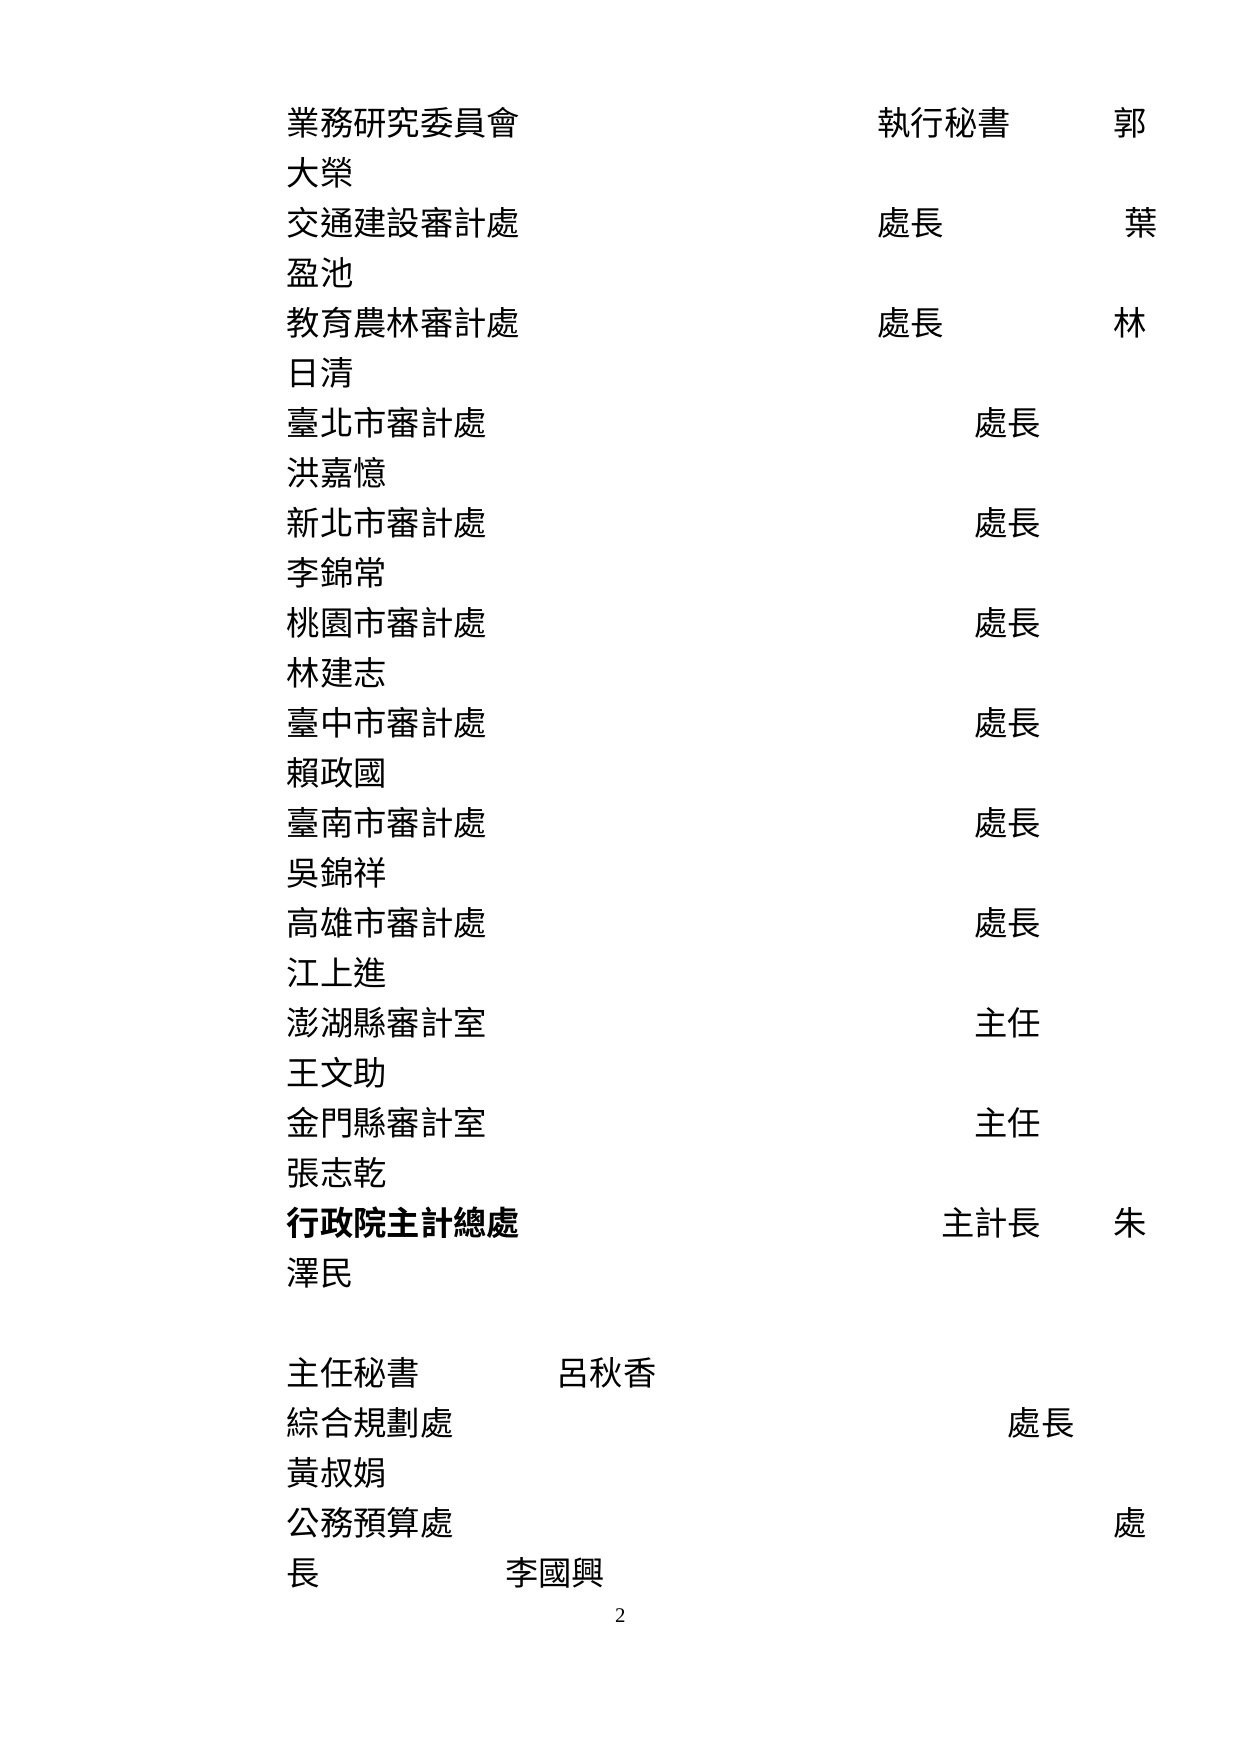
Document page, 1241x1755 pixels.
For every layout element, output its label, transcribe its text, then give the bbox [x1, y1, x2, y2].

text 臺北市審計處 處長 洪嘉憶 [120, 396, 1158, 496]
text 金門縣審計室 主任 張志乾 [120, 1096, 1158, 1196]
text 業務研究委員會 執行秘書 郭大榮 [120, 96, 1158, 196]
text 澎湖縣審計室 主任 王文助 [120, 996, 1158, 1096]
text 行政院主計總處 主計長 朱澤民 [120, 1196, 1158, 1296]
text 桃園市審計處 處長 林建志 [120, 596, 1158, 696]
text 公務預算處 處長 李國興 [120, 1496, 1158, 1596]
text 新北市審計處 處長 李錦常 [120, 496, 1158, 596]
text 主任秘書 呂秋香 [120, 1296, 1158, 1396]
text 交通建設審計處 處長 葉盈池 [120, 196, 1158, 296]
text 教育農林審計處 處長 林日清 [120, 296, 1158, 396]
text 高雄市審計處 處長 江上進 [120, 896, 1158, 996]
text 綜合規劃處 處長 黃叔娟 [120, 1396, 1158, 1496]
text 臺南市審計處 處長 吳錦祥 [120, 796, 1158, 896]
text 臺中市審計處 處長 賴政國 [120, 696, 1158, 796]
